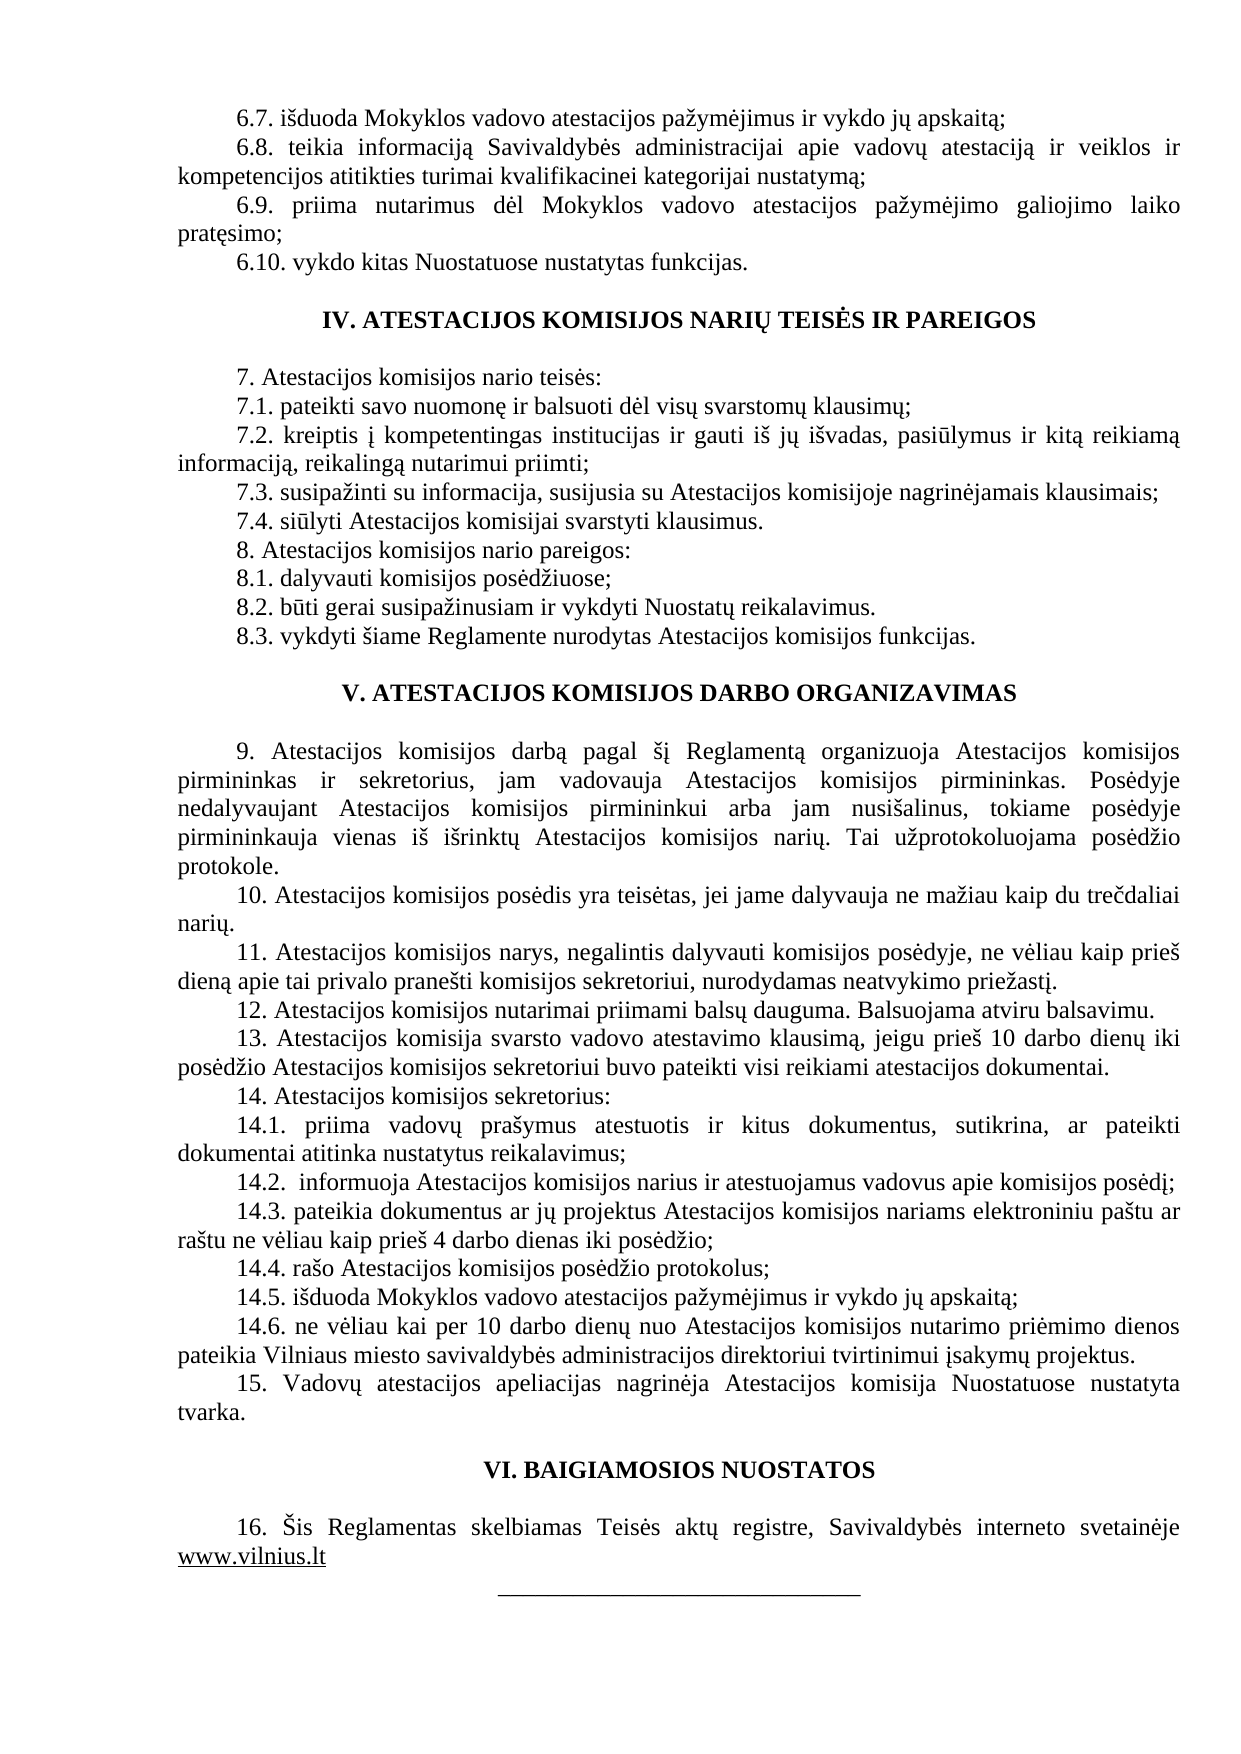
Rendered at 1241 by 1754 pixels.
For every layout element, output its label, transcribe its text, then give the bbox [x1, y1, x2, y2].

text 14.1. priima vadovų prašymus atestuotis ir kitus dokumentus, sutikrina, ar pateikti dokumentai atitinka nustatytus reikalavimus; [177, 1110, 1181, 1167]
text 15. Vadovų atestacijos apeliacijas nagrinėja Atestacijos komisija Nuostatuose nustatyta tvarka. [177, 1368, 1181, 1426]
text 7.2. kreiptis į kompetentingas institucijas ir gauti iš jų išvadas, pasiūlymus ir kitą reikiamą informaciją, reikalingą nutarimui priimti; [177, 420, 1181, 477]
text _____________________________ [177, 1570, 1181, 1598]
text 8.2. būti gerai susipažinusiam ir vykdyti Nuostatų reikalavimus. [177, 592, 1181, 621]
text 10. Atestacijos komisijos posėdis yra teisėtas, jei jame dalyvauja ne mažiau kaip du trečdaliai narių. [177, 880, 1181, 937]
text 14.2. informuoja Atestacijos komisijos narius ir atestuojamus vadovus apie komisijos posėdį; [177, 1167, 1181, 1196]
text V. ATESTACIJOS KOMISIJOS DARBO ORGANIZAVIMAS [177, 678, 1181, 707]
text 11. Atestacijos komisijos narys, negalintis dalyvauti komisijos posėdyje, ne vėliau kaip prieš dieną apie tai privalo pranešti komisijos sekretoriui, nurodydamas neatvykimo priežastį. [177, 937, 1181, 995]
text 6.9. priima nutarimus dėl Mokyklos vadovo atestacijos pažymėjimo galiojimo laiko pratęsimo; [177, 190, 1181, 247]
text 14.5. išduoda Mokyklos vadovo atestacijos pažymėjimus ir vykdo jų apskaitą; [177, 1282, 1181, 1311]
text 8.3. vykdyti šiame Reglamente nurodytas Atestacijos komisijos funkcijas. [177, 621, 1181, 650]
text 7.4. siūlyti Atestacijos komisijai svarstyti klausimus. [177, 506, 1181, 535]
text 7.1. pateikti savo nuomonę ir balsuoti dėl visų svarstomų klausimų; [177, 391, 1181, 420]
text 16. Šis Reglamentas skelbiamas Teisės aktų registre, Savivaldybės interneto svetainėje www.vilnius.lt [177, 1512, 1181, 1570]
text 13. Atestacijos komisija svarsto vadovo atestavimo klausimą, jeigu prieš 10 darbo dienų iki posėdžio Atestacijos komisijos sekretoriui buvo pateikti visi reikiami atestacijos dokumentai. [177, 1023, 1181, 1081]
text IV. ATESTACIJOS KOMISIJOS NARIŲ TEISĖS IR PAREIGOS [177, 305, 1181, 333]
text 6.10. vykdo kitas Nuostatuose nustatytas funkcijas. [177, 247, 1181, 276]
text 14.4. rašo Atestacijos komisijos posėdžio protokolus; [177, 1253, 1181, 1282]
text 7. Atestacijos komisijos nario teisės: [177, 362, 1181, 391]
text 9. Atestacijos komisijos darbą pagal šį Reglamentą organizuoja Atestacijos komisijos pirmininkas ir sekretorius, jam vadovauja Atestacijos komisijos pirmininkas. Posėdyje nedalyvaujant Atestacijos komisijos pirmininkui arba jam nusišalinus, tokiame posėdyje pirmininkauja vienas iš išrinktų Atestacijos komisijos narių. Tai užprotokoluojama posėdžio protokole. [177, 736, 1181, 880]
text 6.8. teikia informaciją Savivaldybės administracijai apie vadovų atestaciją ir veiklos ir kompetencijos atitikties turimai kvalifikacinei kategorijai nustatymą; [177, 132, 1181, 190]
text VI. BAIGIAMOSIOS NUOSTATOS [177, 1455, 1181, 1483]
text 14. Atestacijos komisijos sekretorius: [177, 1081, 1181, 1110]
text 7.3. susipažinti su informacija, susijusia su Atestacijos komisijoje nagrinėjamais klausimais; [177, 477, 1181, 506]
text 8.1. dalyvauti komisijos posėdžiuose; [177, 563, 1181, 592]
text 6.7. išduoda Mokyklos vadovo atestacijos pažymėjimus ir vykdo jų apskaitą; [177, 103, 1181, 132]
text 14.6. ne vėliau kai per 10 darbo dienų nuo Atestacijos komisijos nutarimo priėmimo dienos pateikia Vilniaus miesto savivaldybės administracijos direktoriui tvirtinimui įsakymų projektus. [177, 1311, 1181, 1368]
text 8. Atestacijos komisijos nario pareigos: [177, 535, 1181, 563]
text 14.3. pateikia dokumentus ar jų projektus Atestacijos komisijos nariams elektroniniu paštu ar raštu ne vėliau kaip prieš 4 darbo dienas iki posėdžio; [177, 1196, 1181, 1253]
text 12. Atestacijos komisijos nutarimai priimami balsų dauguma. Balsuojama atviru balsavimu. [177, 995, 1181, 1023]
